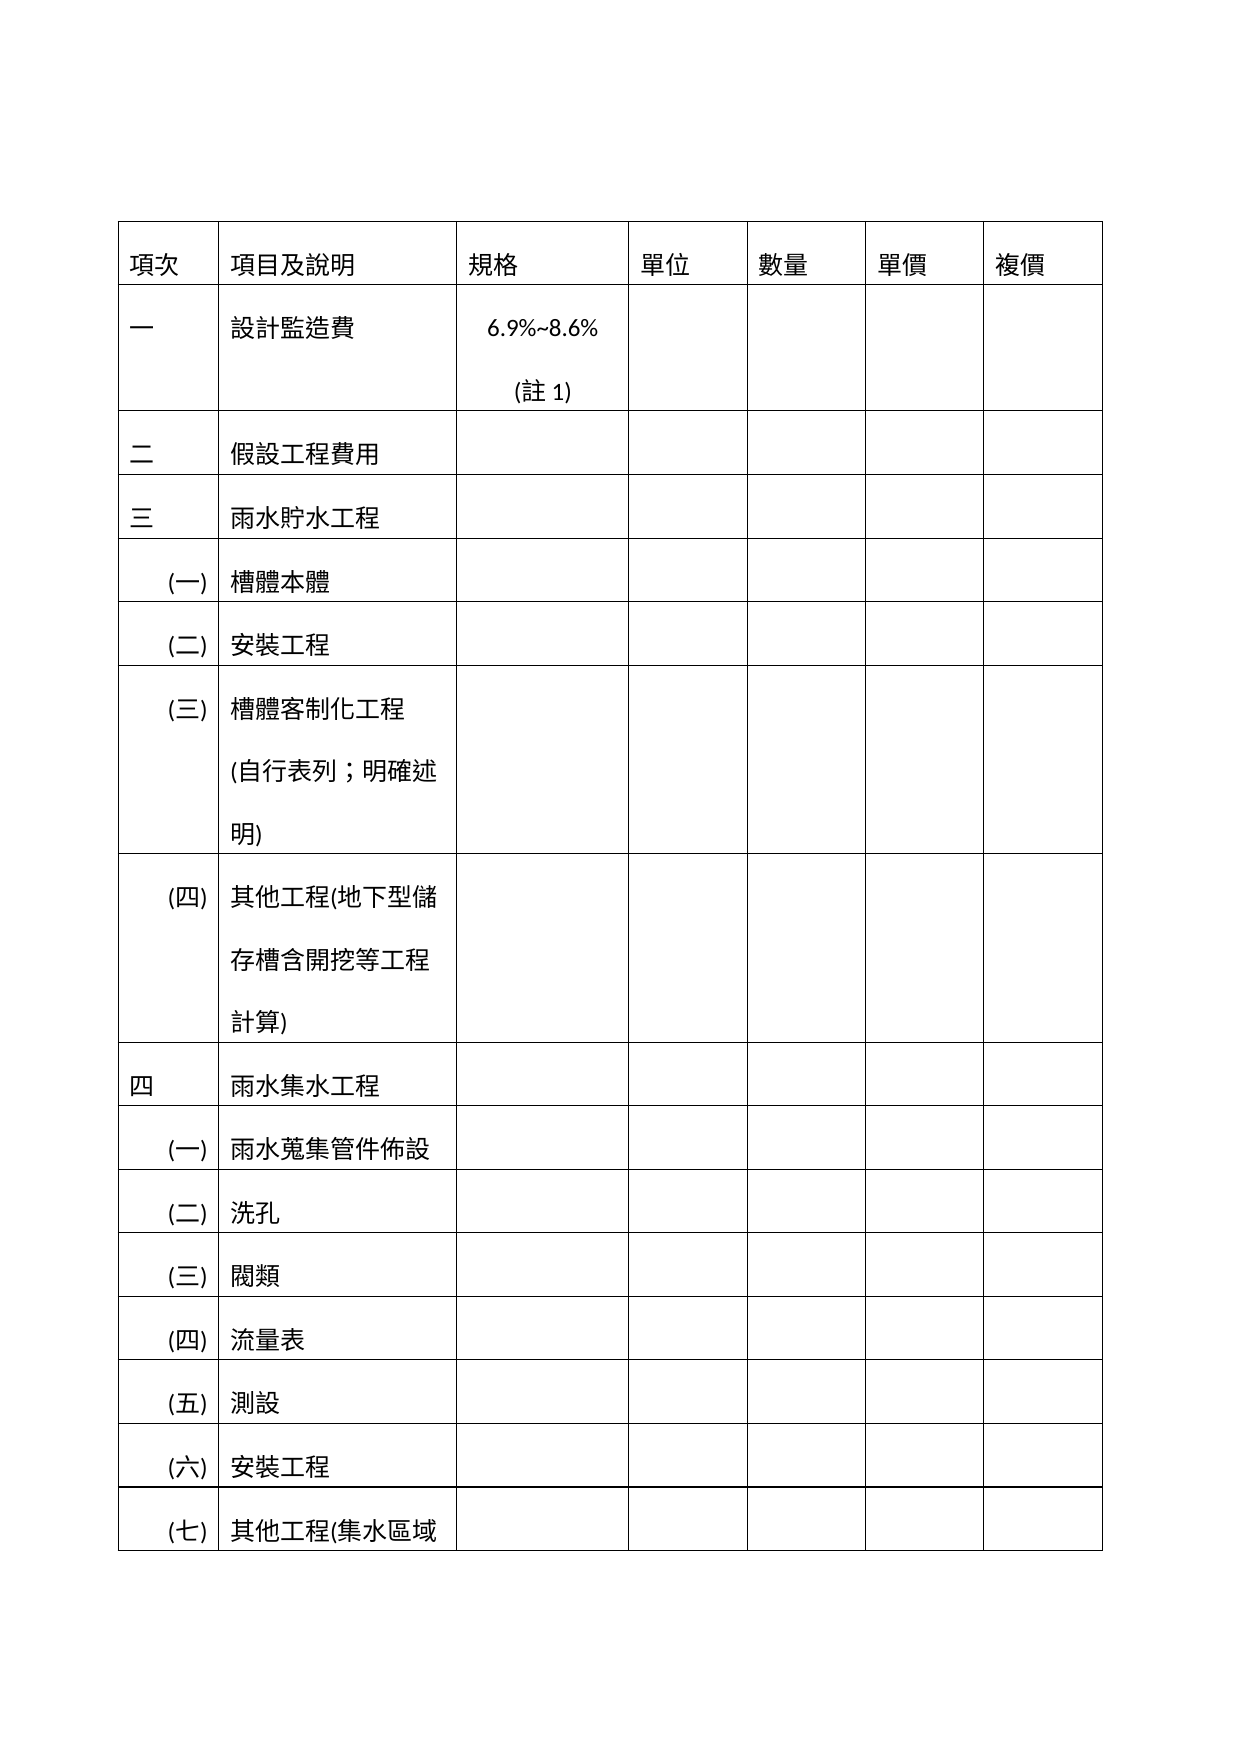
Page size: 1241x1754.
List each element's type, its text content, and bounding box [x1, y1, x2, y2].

table_cell (七) [119, 1488, 218, 1550]
table_cell 6.9%~8.6% (註1) [457, 285, 628, 410]
table_cell [866, 1106, 983, 1169]
table_cell [629, 1424, 747, 1486]
table_cell [866, 285, 983, 410]
table_cell (二) [119, 1170, 218, 1232]
table_cell [866, 1297, 983, 1359]
table_header 項目及說明 [219, 222, 456, 284]
table_cell 閥類 [219, 1233, 456, 1296]
table_cell 洗孔 [219, 1170, 456, 1232]
table_cell [866, 411, 983, 474]
table_cell [866, 475, 983, 537]
table_cell 槽體本體 [219, 539, 456, 601]
table_cell [866, 1360, 983, 1423]
table_cell [457, 1488, 628, 1550]
table_cell [629, 854, 747, 1042]
table_cell (五) [119, 1360, 218, 1423]
table_cell 四 [119, 1043, 218, 1105]
table_cell [457, 1043, 628, 1105]
table_cell (四) [119, 854, 218, 1042]
table_cell (四) [119, 1297, 218, 1359]
table_header 單價 [866, 222, 983, 284]
table_cell 假設工程費用 [219, 411, 456, 474]
table_cell [984, 411, 1102, 474]
table_cell [457, 1297, 628, 1359]
table_cell [748, 1488, 865, 1550]
table_cell [629, 475, 747, 537]
table_cell (一) [119, 539, 218, 601]
table_cell 雨水蒐集管件佈設 [219, 1106, 456, 1169]
table_cell [748, 1043, 865, 1105]
table_cell [866, 1488, 983, 1550]
table_cell [629, 1488, 747, 1550]
table_cell 三 [119, 475, 218, 537]
table_cell [984, 475, 1102, 537]
table_cell [457, 539, 628, 601]
table_cell [748, 1297, 865, 1359]
table_cell [866, 1043, 983, 1105]
table_cell 安裝工程 [219, 602, 456, 664]
table_cell [984, 285, 1102, 410]
table_cell [629, 666, 747, 853]
table_header 單位 [629, 222, 747, 284]
table_cell 其他工程(集水區域 [219, 1488, 456, 1550]
table_cell [629, 1106, 747, 1169]
table_cell [629, 1043, 747, 1105]
table_cell [984, 1233, 1102, 1296]
table_cell 二 [119, 411, 218, 474]
table_cell [984, 1170, 1102, 1232]
table_cell [984, 1043, 1102, 1105]
table_cell [984, 602, 1102, 664]
table_cell [984, 1488, 1102, 1550]
table_cell 流量表 [219, 1297, 456, 1359]
table_cell [984, 854, 1102, 1042]
table_cell [457, 854, 628, 1042]
table_cell [457, 1106, 628, 1169]
table_cell [629, 1170, 747, 1232]
table_cell [457, 666, 628, 853]
table_cell 雨水集水工程 [219, 1043, 456, 1105]
table_cell [866, 854, 983, 1042]
table_cell [629, 1360, 747, 1423]
table_cell [457, 411, 628, 474]
table_cell [629, 411, 747, 474]
table_cell [748, 1106, 865, 1169]
table_cell [866, 539, 983, 601]
table_cell [984, 666, 1102, 853]
table_cell [866, 602, 983, 664]
table_cell [748, 411, 865, 474]
table_cell [629, 602, 747, 664]
table_cell [457, 602, 628, 664]
table_cell 雨水貯水工程 [219, 475, 456, 537]
table_cell (三) [119, 666, 218, 853]
table_cell [748, 1424, 865, 1486]
table_cell [748, 854, 865, 1042]
table_cell [984, 539, 1102, 601]
table_cell (六) [119, 1424, 218, 1486]
table_cell [984, 1360, 1102, 1423]
table_cell [748, 666, 865, 853]
table_cell (三) [119, 1233, 218, 1296]
table_cell [866, 666, 983, 853]
table_cell 其他工程(地下型儲存槽含開挖等工程計算) [219, 854, 456, 1042]
table_cell [866, 1424, 983, 1486]
table_cell [748, 539, 865, 601]
table_cell [629, 539, 747, 601]
table_cell 測設 [219, 1360, 456, 1423]
table_cell [748, 475, 865, 537]
table_header 項次 [119, 222, 218, 284]
table_cell [629, 1297, 747, 1359]
table_cell [629, 285, 747, 410]
table_cell 槽體客制化工程 (自行表列；明確述明) [219, 666, 456, 853]
table_cell [457, 1170, 628, 1232]
table_cell [457, 1424, 628, 1486]
table_cell (一) [119, 1106, 218, 1169]
table_header 複價 [984, 222, 1102, 284]
table_cell [748, 602, 865, 664]
table_cell [984, 1297, 1102, 1359]
table_cell [984, 1424, 1102, 1486]
table_cell [629, 1233, 747, 1296]
table_cell [984, 1106, 1102, 1169]
table_cell [748, 1170, 865, 1232]
table_header 規格 [457, 222, 628, 284]
table_cell [748, 285, 865, 410]
table_cell (二) [119, 602, 218, 664]
table_cell [866, 1170, 983, 1232]
table_cell 設計監造費 [219, 285, 456, 410]
table_cell [457, 1360, 628, 1423]
table_cell [748, 1360, 865, 1423]
table_cell 安裝工程 [219, 1424, 456, 1486]
table_cell 一 [119, 285, 218, 410]
table_header 數量 [748, 222, 865, 284]
table_cell [748, 1233, 865, 1296]
table_cell [866, 1233, 983, 1296]
table_cell [457, 1233, 628, 1296]
table_cell [457, 475, 628, 537]
